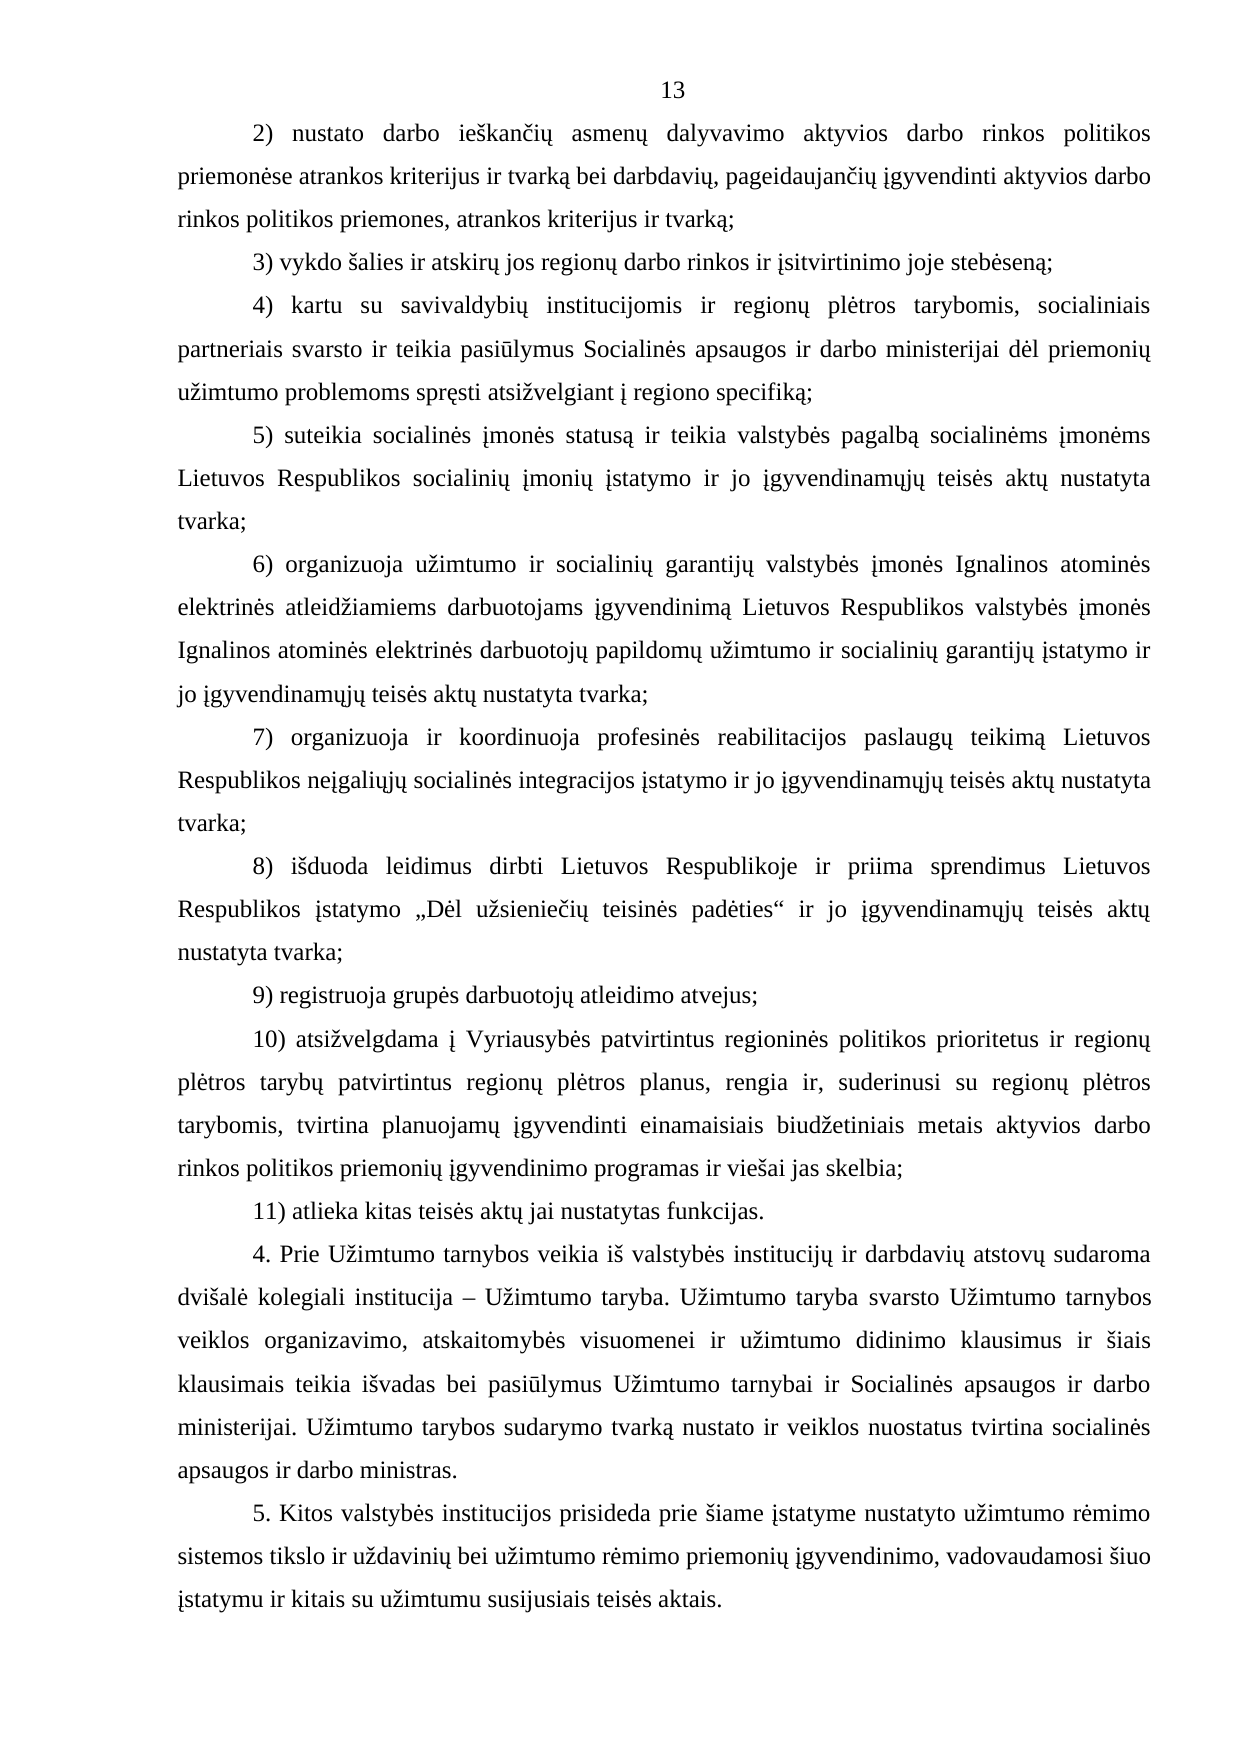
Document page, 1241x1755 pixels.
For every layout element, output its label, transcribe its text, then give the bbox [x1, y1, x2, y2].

text 2) nustato darbo ieškančių asmenų dalyvavimo aktyvios darbo rinkos politikos priemonėse atrankos kriterijus ir tvarką bei darbdavių, pageidaujančių įgyvendinti aktyvios darbo rinkos politikos priemones, atrankos kriterijus ir tvarką; [177, 118, 1152, 233]
text 6) organizuoja užimtumo ir socialinių garantijų valstybės įmonės Ignalinos atominės elektrinės atleidžiamiems darbuotojams įgyvendinimą Lietuvos Respublikos valstybės įmonės Ignalinos atominės elektrinės darbuotojų papildomų užimtumo ir socialinių garantijų įstatymo ir jo įgyvendinamųjų teisės aktų nustatyta tvarka; [177, 549, 1152, 707]
text 8) išduoda leidimus dirbti Lietuvos Respublikoje ir priima sprendimus Lietuvos Respublikos įstatymo „Dėl užsieniečių teisinės padėties“ ir jo įgyvendinamųjų teisės aktų nustatyta tvarka; [177, 851, 1152, 966]
text 9) registruoja grupės darbuotojų atleidimo atvejus; [177, 981, 1152, 1009]
text 4. Prie Užimtumo tarnybos veikia iš valstybės institucijų ir darbdavių atstovų sudaroma dvišalė kolegiali institucija – Užimtumo taryba. Užimtumo taryba svarsto Užimtumo tarnybos veiklos organizavimo, atskaitomybės visuomenei ir užimtumo didinimo klausimus ir šiais klausimais teikia išvadas bei pasiūlymus Užimtumo tarnybai ir Socialinės apsaugos ir darbo ministerijai. Užimtumo tarybos sudarymo tvarką nustato ir veiklos nuostatus tvirtina socialinės apsaugos ir darbo ministras. [177, 1239, 1152, 1484]
text 3) vykdo šalies ir atskirų jos regionų darbo rinkos ir įsitvirtinimo joje stebėseną; [177, 247, 1152, 276]
text 5) suteikia socialinės įmonės statusą ir teikia valstybės pagalbą socialinėms įmonėms Lietuvos Respublikos socialinių įmonių įstatymo ir jo įgyvendinamųjų teisės aktų nustatyta tvarka; [177, 420, 1152, 535]
text 10) atsižvelgdama į Vyriausybės patvirtintus regioninės politikos prioritetus ir regionų plėtros tarybų patvirtintus regionų plėtros planus, rengia ir, suderinusi su regionų plėtros tarybomis, tvirtina planuojamų įgyvendinti einamaisiais biudžetiniais metais aktyvios darbo rinkos politikos priemonių įgyvendinimo programas ir viešai jas skelbia; [177, 1024, 1152, 1182]
text 4) kartu su savivaldybių institucijomis ir regionų plėtros tarybomis, socialiniais partneriais svarsto ir teikia pasiūlymus Socialinės apsaugos ir darbo ministerijai dėl priemonių užimtumo problemoms spręsti atsižvelgiant į regiono specifiką; [177, 291, 1152, 406]
text 7) organizuoja ir koordinuoja profesinės reabilitacijos paslaugų teikimą Lietuvos Respublikos neįgaliųjų socialinės integracijos įstatymo ir jo įgyvendinamųjų teisės aktų nustatyta tvarka; [177, 722, 1152, 837]
text 11) atlieka kitas teisės aktų jai nustatytas funkcijas. [177, 1196, 1152, 1225]
text 5. Kitos valstybės institucijos prisideda prie šiame įstatyme nustatyto užimtumo rėmimo sistemos tikslo ir uždavinių bei užimtumo rėmimo priemonių įgyvendinimo, vadovaudamosi šiuo įstatymu ir kitais su užimtumu susijusiais teisės aktais. [177, 1498, 1152, 1613]
